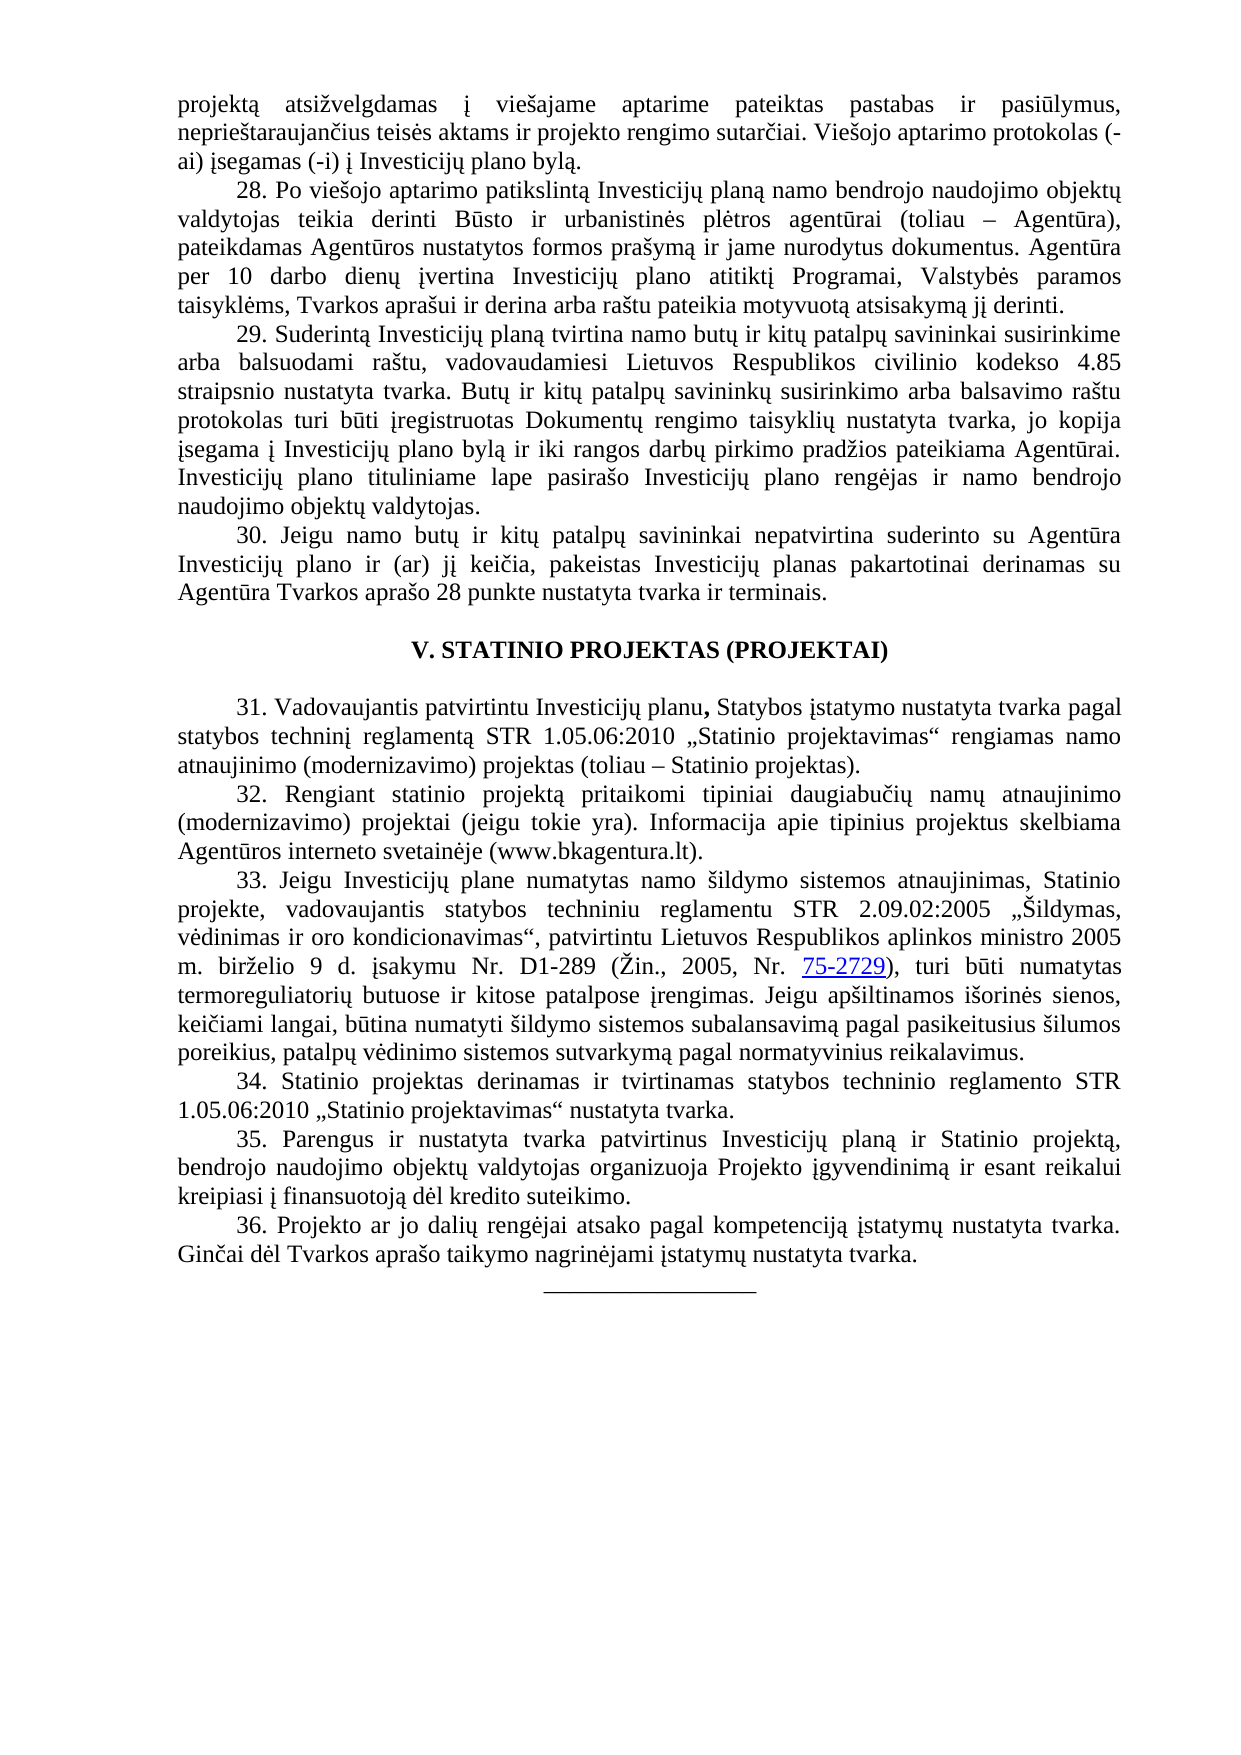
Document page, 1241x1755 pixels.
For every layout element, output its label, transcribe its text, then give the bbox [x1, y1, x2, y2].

text 30. Jeigu namo butų ir kitų patalpų savininkai nepatvirtina suderinto su Agentūra Investicijų plano ir (ar) jį keičia, pakeistas Investicijų planas pakartotinai derinamas su Agentūra Tvarkos aprašo 28 punkte nustatyta tvarka ir terminais. [177, 520, 1122, 606]
text V. STATINIO PROJEKTAS (PROJEKTAI) [177, 635, 1122, 664]
text 33. Jeigu Investicijų plane numatytas namo šildymo sistemos atnaujinimas, Statinio projekte, vadovaujantis statybos techniniu reglamentu STR 2.09.02:2005 „Šildymas, vėdinimas ir oro kondicionavimas“, patvirtintu Lietuvos Respublikos aplinkos ministro 2005 m. birželio 9 d. įsakymu Nr. D1-289 (Žin., 2005, Nr. 75-2729), turi būti numatytas termoreguliatorių butuose ir kitose patalpose įrengimas. Jeigu apšiltinamos išorinės sienos, keičiami langai, būtina numatyti šildymo sistemos subalansavimą pagal pasikeitusius šilumos poreikius, patalpų vėdinimo sistemos sutvarkymą pagal normatyvinius reikalavimus. [177, 865, 1122, 1066]
text _________________ [177, 1267, 1122, 1296]
text 32. Rengiant statinio projektą pritaikomi tipiniai daugiabučių namų atnaujinimo (modernizavimo) projektai (jeigu tokie yra). Informacija apie tipinius projektus skelbiama Agentūros interneto svetainėje (www.bkagentura.lt). [177, 779, 1122, 865]
text projektą atsižvelgdamas į viešajame aptarime pateiktas pastabas ir pasiūlymus, neprieštaraujančius teisės aktams ir projekto rengimo sutarčiai. Viešojo aptarimo protokolas (-ai) įsegamas (-i) į Investicijų plano bylą. [177, 89, 1122, 175]
text 31. Vadovaujantis patvirtintu Investicijų planu, Statybos įstatymo nustatyta tvarka pagal statybos techninį reglamentą STR 1.05.06:2010 „Statinio projektavimas“ rengiamas namo atnaujinimo (modernizavimo) projektas (toliau – Statinio projektas). [177, 692, 1122, 779]
text 35. Parengus ir nustatyta tvarka patvirtinus Investicijų planą ir Statinio projektą, bendrojo naudojimo objektų valdytojas organizuoja Projekto įgyvendinimą ir esant reikalui kreipiasi į finansuotoją dėl kredito suteikimo. [177, 1124, 1122, 1210]
text 29. Suderintą Investicijų planą tvirtina namo butų ir kitų patalpų savininkai susirinkime arba balsuodami raštu, vadovaudamiesi Lietuvos Respublikos civilinio kodekso 4.85 straipsnio nustatyta tvarka. Butų ir kitų patalpų savininkų susirinkimo arba balsavimo raštu protokolas turi būti įregistruotas Dokumentų rengimo taisyklių nustatyta tvarka, jo kopija įsegama į Investicijų plano bylą ir iki rangos darbų pirkimo pradžios pateikiama Agentūrai. Investicijų plano tituliniame lape pasirašo Investicijų plano rengėjas ir namo bendrojo naudojimo objektų valdytojas. [177, 319, 1122, 520]
text 28. Po viešojo aptarimo patikslintą Investicijų planą namo bendrojo naudojimo objektų valdytojas teikia derinti Būsto ir urbanistinės plėtros agentūrai (toliau – Agentūra), pateikdamas Agentūros nustatytos formos prašymą ir jame nurodytus dokumentus. Agentūra per 10 darbo dienų įvertina Investicijų plano atitiktį Programai, Valstybės paramos taisyklėms, Tvarkos aprašui ir derina arba raštu pateikia motyvuotą atsisakymą jį derinti. [177, 175, 1122, 319]
text 34. Statinio projektas derinamas ir tvirtinamas statybos techninio reglamento STR 1.05.06:2010 „Statinio projektavimas“ nustatyta tvarka. [177, 1066, 1122, 1124]
text 36. Projekto ar jo dalių rengėjai atsako pagal kompetenciją įstatymų nustatyta tvarka. Ginčai dėl Tvarkos aprašo taikymo nagrinėjami įstatymų nustatyta tvarka. [177, 1210, 1122, 1267]
